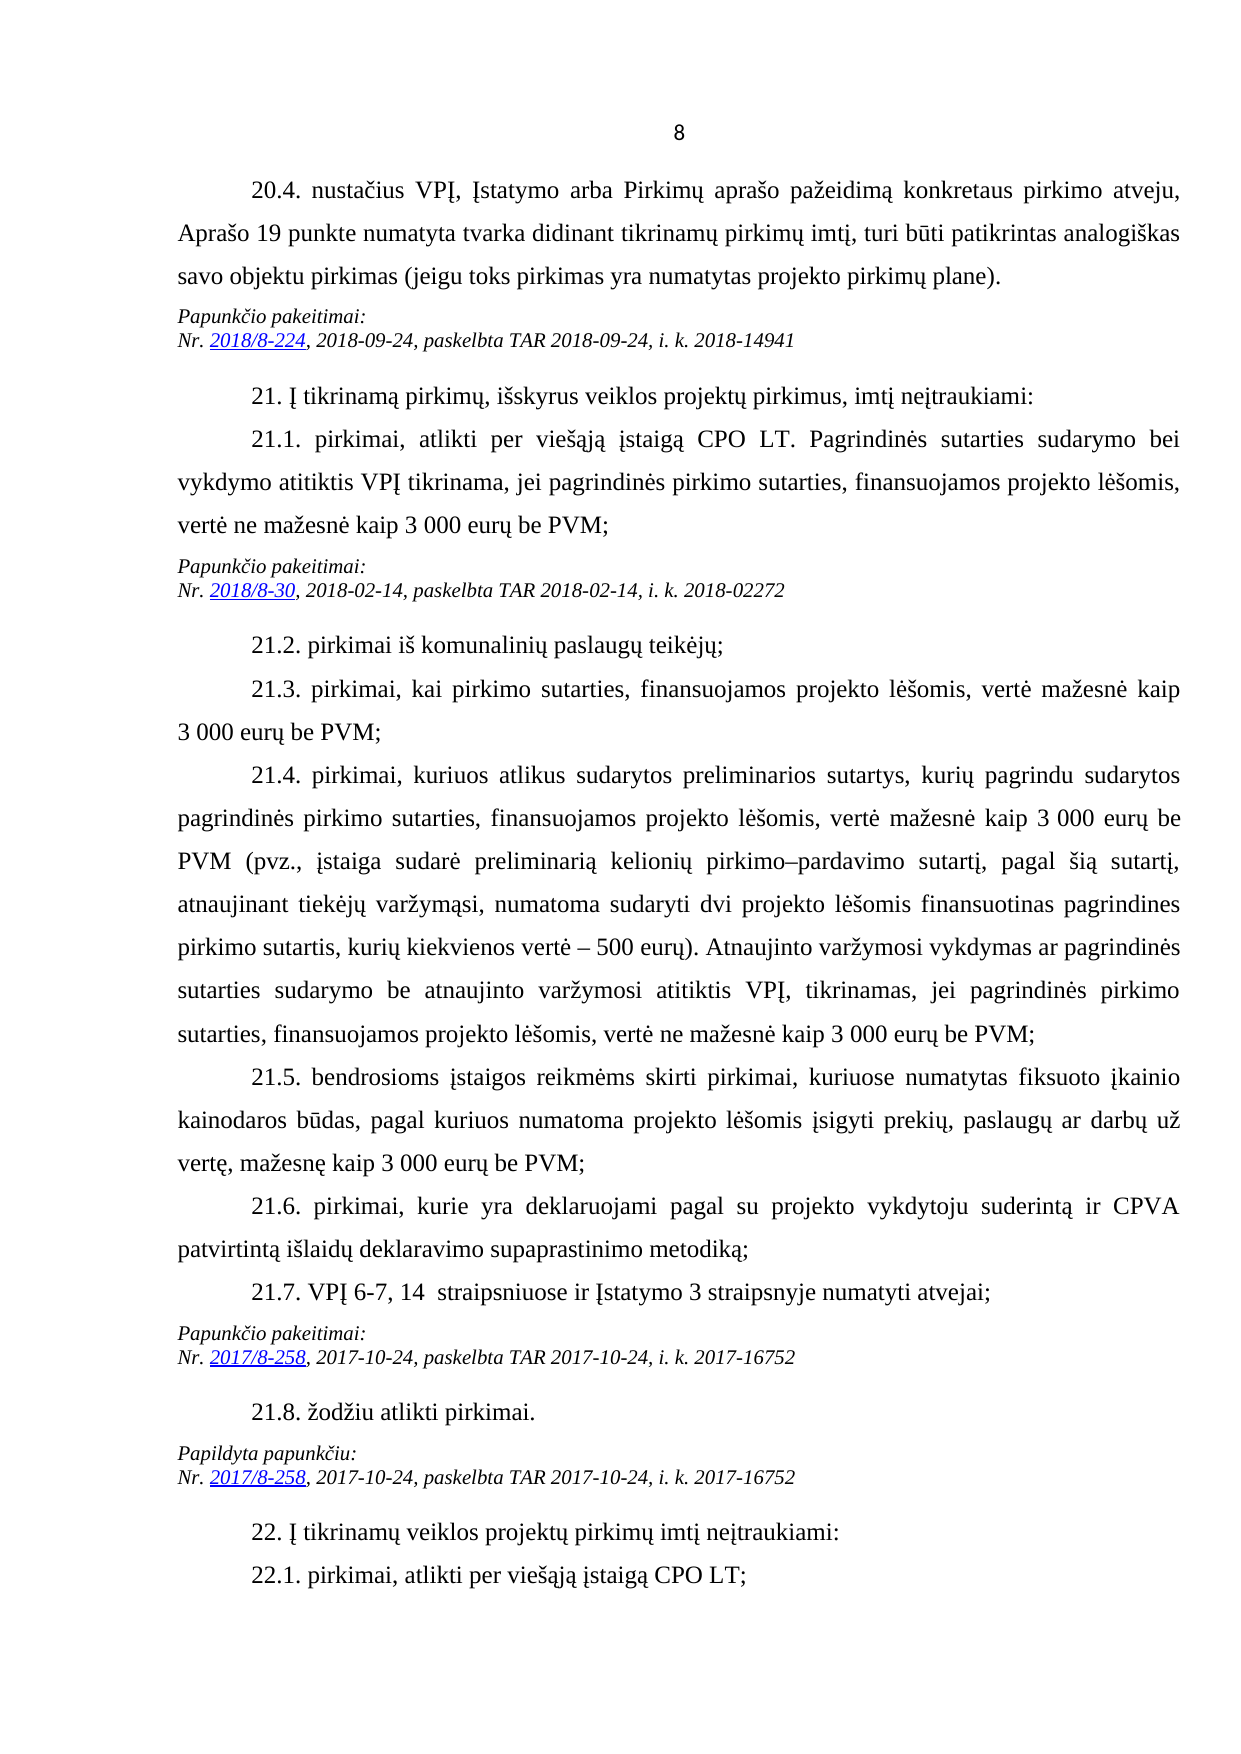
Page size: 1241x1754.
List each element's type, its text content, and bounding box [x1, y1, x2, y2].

text Papunkčio pakeitimai: [177, 554, 1181, 578]
text 21.4. pirkimai, kuriuos atlikus sudarytos preliminarios sutartys, kurių pagrindu sudarytos pagrindinės pirkimo sutarties, finansuojamos projekto lėšomis, vertė mažesnė kaip 3 000 eurų be PVM (pvz., įstaiga sudarė preliminarią kelionių pirkimo–pardavimo sutartį, pagal šią sutartį, atnaujinant tiekėjų varžymąsi, numatoma sudaryti dvi projekto lėšomis finansuotinas pagrindines pirkimo sutartis, kurių kiekvienos vertė – 500 eurų). Atnaujinto varžymosi vykdymas ar pagrindinės sutarties sudarymo be atnaujinto varžymosi atitiktis VPĮ, tikrinamas, jei pagrindinės pirkimo sutarties, finansuojamos projekto lėšomis, vertė ne mažesnė kaip 3 000 eurų be PVM; [177, 760, 1181, 1047]
text 21.6. pirkimai, kurie yra deklaruojami pagal su projekto vykdytoju suderintą ir CPVA patvirtintą išlaidų deklaravimo supaprastinimo metodiką; [177, 1191, 1181, 1263]
text Nr. 2017/8-258, 2017-10-24, paskelbta TAR 2017-10-24, i. k. 2017-16752 [177, 1344, 1181, 1369]
text Papunkčio pakeitimai: [177, 1321, 1181, 1344]
text 21.7. VPĮ 6-7, 14 straipsniuose ir Įstatymo 3 straipsnyje numatyti atvejai; [177, 1277, 1181, 1306]
text 21.5. bendrosioms įstaigos reikmėms skirti pirkimai, kuriuose numatytas fiksuoto įkainio kainodaros būdas, pagal kuriuos numatoma projekto lėšomis įsigyti prekių, paslaugų ar darbų už vertę, mažesnę kaip 3 000 eurų be PVM; [177, 1062, 1181, 1177]
text 20.4. nustačius VPĮ, Įstatymo arba Pirkimų aprašo pažeidimą konkretaus pirkimo atveju, Aprašo 19 punkte numatyta tvarka didinant tikrinamų pirkimų imtį, turi būti patikrintas analogiškas savo objektu pirkimas (jeigu toks pirkimas yra numatytas projekto pirkimų plane). [177, 175, 1181, 290]
text Nr. 2018/8-224, 2018-09-24, paskelbta TAR 2018-09-24, i. k. 2018-14941 [177, 328, 1181, 352]
text 21.2. pirkimai iš komunalinių paslaugų teikėjų; [177, 631, 1181, 659]
text 21. Į tikrinamą pirkimų, išskyrus veiklos projektų pirkimus, imtį neįtraukiami: [177, 381, 1181, 410]
text 21.8. žodžiu atlikti pirkimai. [177, 1397, 1181, 1426]
text Papunkčio pakeitimai: [177, 304, 1181, 328]
text Nr. 2018/8-30, 2018-02-14, paskelbta TAR 2018-02-14, i. k. 2018-02272 [177, 578, 1181, 602]
text Nr. 2017/8-258, 2017-10-24, paskelbta TAR 2017-10-24, i. k. 2017-16752 [177, 1464, 1181, 1489]
text Papildyta papunkčiu: [177, 1441, 1181, 1464]
text 22.1. pirkimai, atlikti per viešąją įstaigą CPO LT; [177, 1561, 1181, 1589]
text 21.3. pirkimai, kai pirkimo sutarties, finansuojamos projekto lėšomis, vertė mažesnė kaip 3 000 eurų be PVM; [177, 674, 1181, 746]
text 22. Į tikrinamų veiklos projektų pirkimų imtį neįtraukiami: [177, 1517, 1181, 1546]
text 21.1. pirkimai, atlikti per viešąją įstaigą CPO LT. Pagrindinės sutarties sudarymo bei vykdymo atitiktis VPĮ tikrinama, jei pagrindinės pirkimo sutarties, finansuojamos projekto lėšomis, vertė ne mažesnė kaip 3 000 eurų be PVM; [177, 424, 1181, 539]
